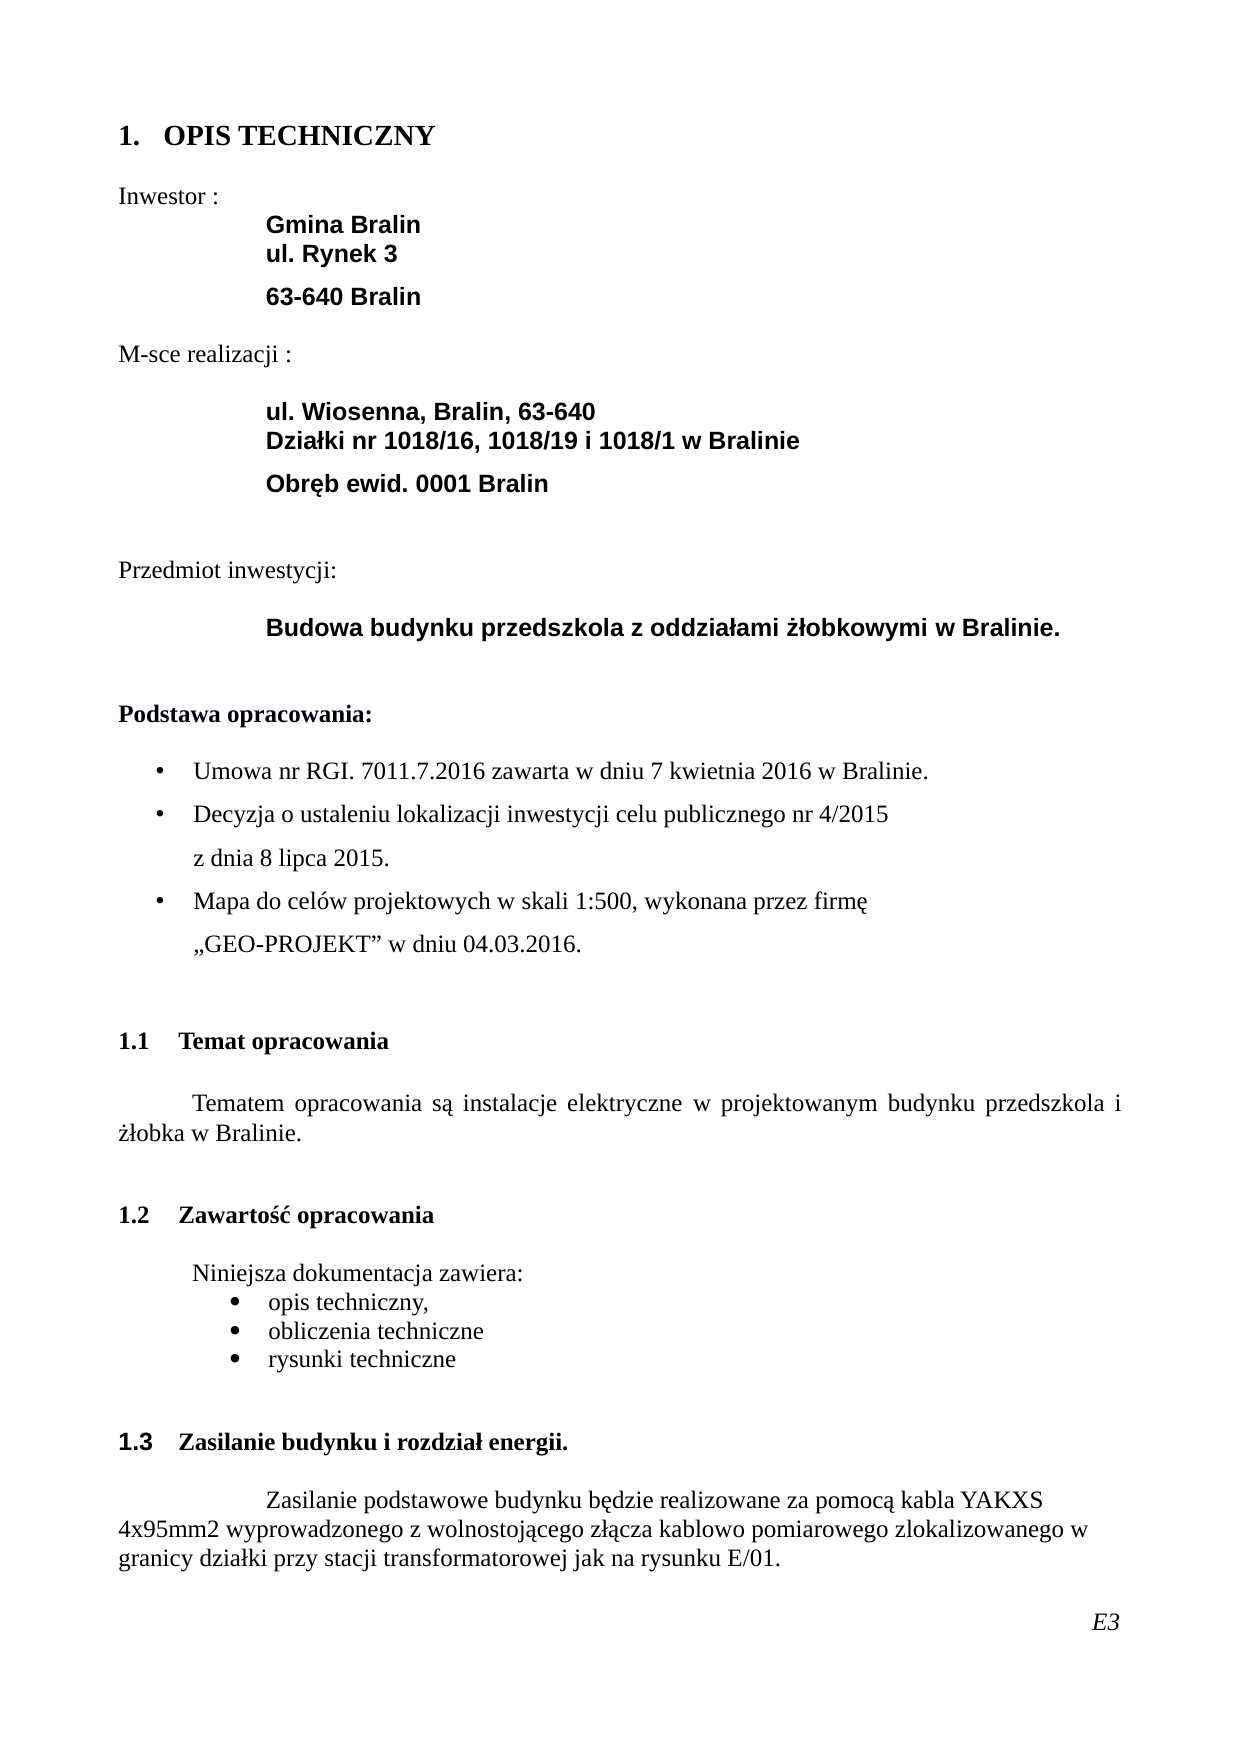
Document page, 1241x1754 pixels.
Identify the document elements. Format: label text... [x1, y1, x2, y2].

text Budowa budynku przedszkola z oddziałami żłobkowymi w Bralinie. [118, 613, 1122, 641]
list „GEO-PROJEKT” w dniu 04.03.2016. [156, 929, 1122, 958]
text Przedmiot inwestycji: [118, 555, 1122, 584]
text Gmina Bralin [118, 210, 1122, 239]
text ul. Rynek 3 [118, 239, 1122, 267]
subtitle Zasilanie budynku i rozdział energii. [118, 1427, 1122, 1456]
subtitle Zawartość opracowania [118, 1200, 1122, 1229]
text Inwestor : [118, 181, 1122, 210]
list Decyzja o ustaleniu lokalizacji inwestycji celu publicznego nr 4/2015 [156, 799, 1122, 828]
subtitle OPIS TECHNICZNY [118, 118, 1122, 152]
text M-sce realizacji : [118, 339, 1122, 368]
list z dnia 8 lipca 2015. [156, 843, 1122, 871]
list rysunki techniczne [231, 1344, 1122, 1373]
text Działki nr 1018/16, 1018/19 i 1018/1 w Bralinie [118, 426, 1122, 454]
text Obręb ewid. 0001 Bralin [118, 469, 1122, 498]
text 63-640 Bralin [118, 282, 1122, 311]
list opis techniczny, [231, 1287, 1122, 1316]
text Podstawa opracowania: [118, 699, 1122, 728]
text Tematem opracowania są instalacje elektryczne w projektowanym budynku przedszkola i żłobka w Bralinie. [118, 1084, 1122, 1146]
text Zasilanie podstawowe budynku będzie realizowane za pomocą kabla YAKXS 4x95mm2 wyprowadzonego z wolnostojącego złącza kablowo pomiarowego zlokalizowanego w granicy działki przy stacji transformatorowej jak na rysunku E/01. [118, 1485, 1122, 1572]
list obliczenia techniczne [231, 1316, 1122, 1344]
list Mapa do celów projektowych w skali 1:500, wykonana przez firmę [156, 886, 1122, 914]
text ul. Wiosenna, Bralin, 63-640 [118, 397, 1122, 426]
list Umowa nr RGI. 7011.7.2016 zawarta w dniu 7 kwietnia 2016 w Bralinie. [156, 756, 1122, 785]
text Niniejsza dokumentacja zawiera: [118, 1258, 1122, 1287]
subtitle Temat opracowania [118, 1026, 1122, 1054]
